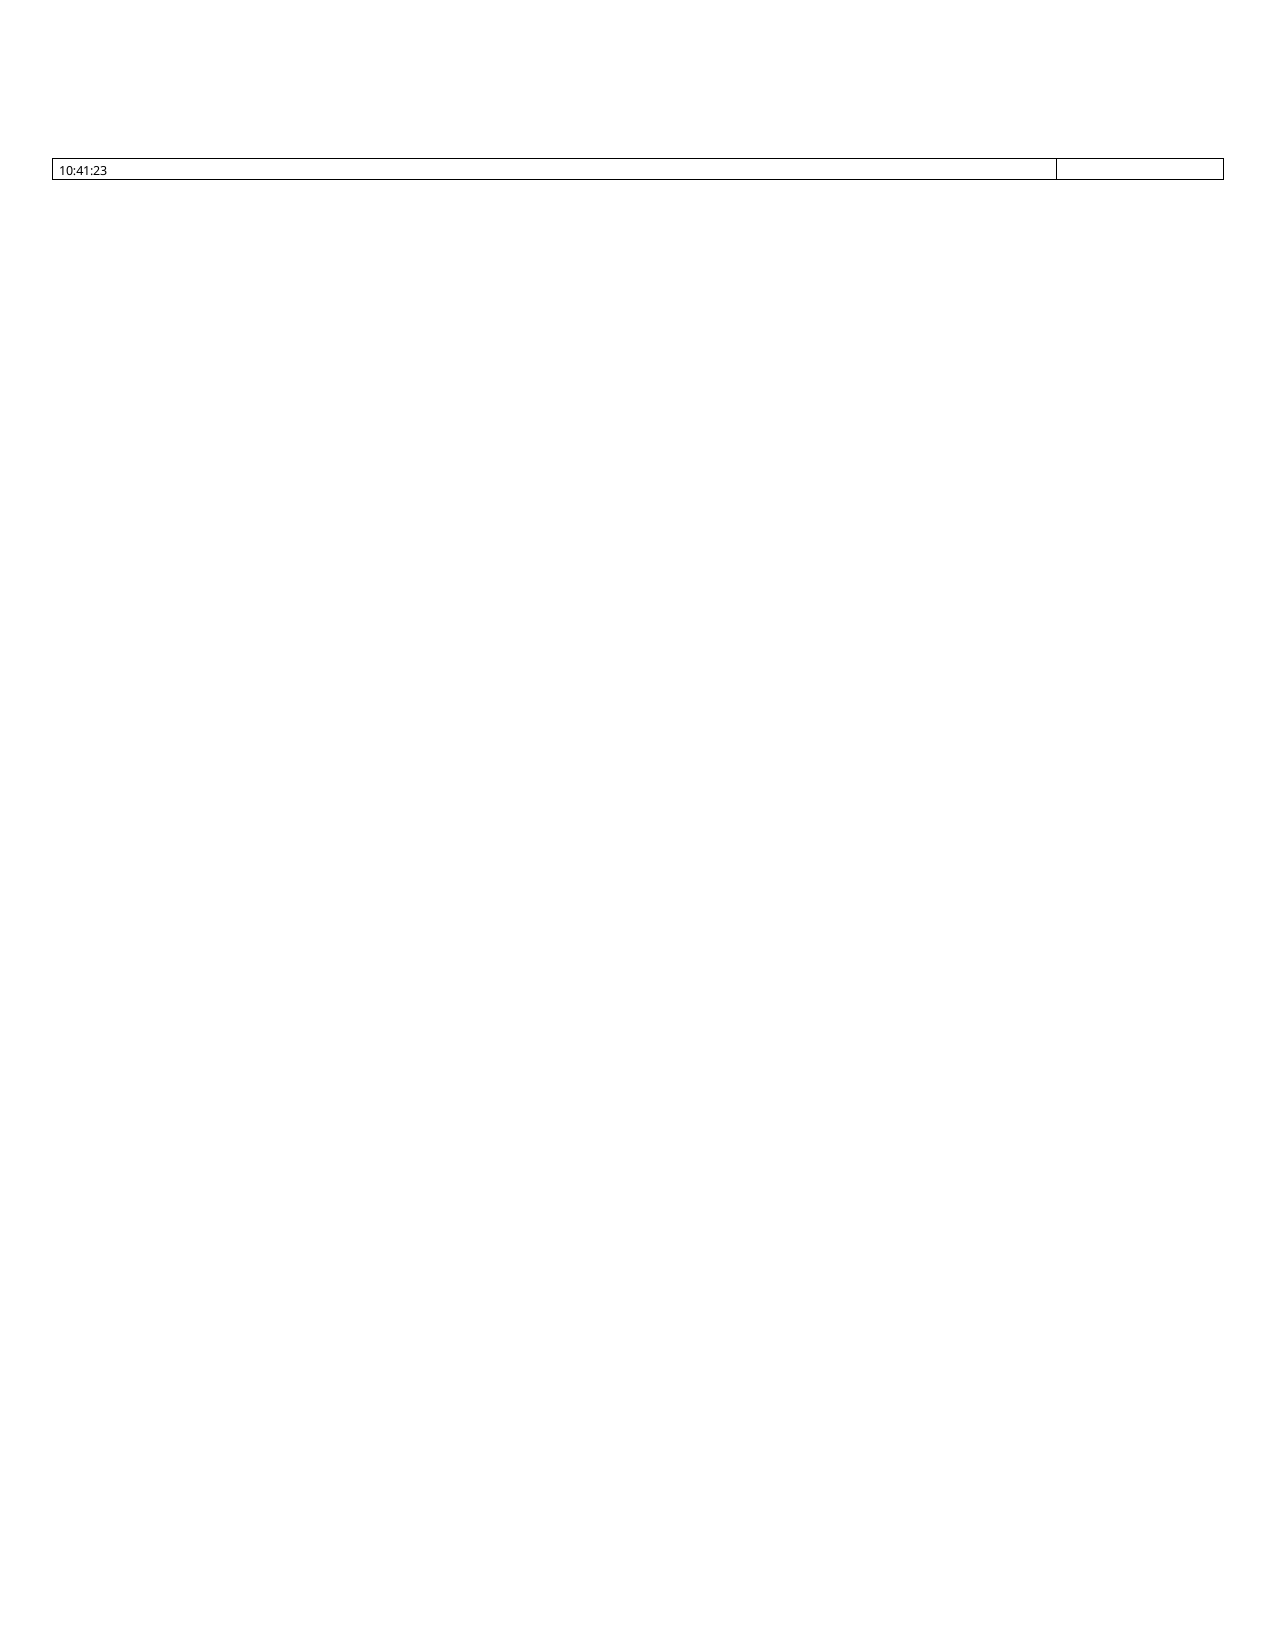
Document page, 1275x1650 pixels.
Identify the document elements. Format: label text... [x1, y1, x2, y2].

table_cell 10:41:23 [53, 159, 1056, 179]
table_header [1057, 159, 1223, 179]
